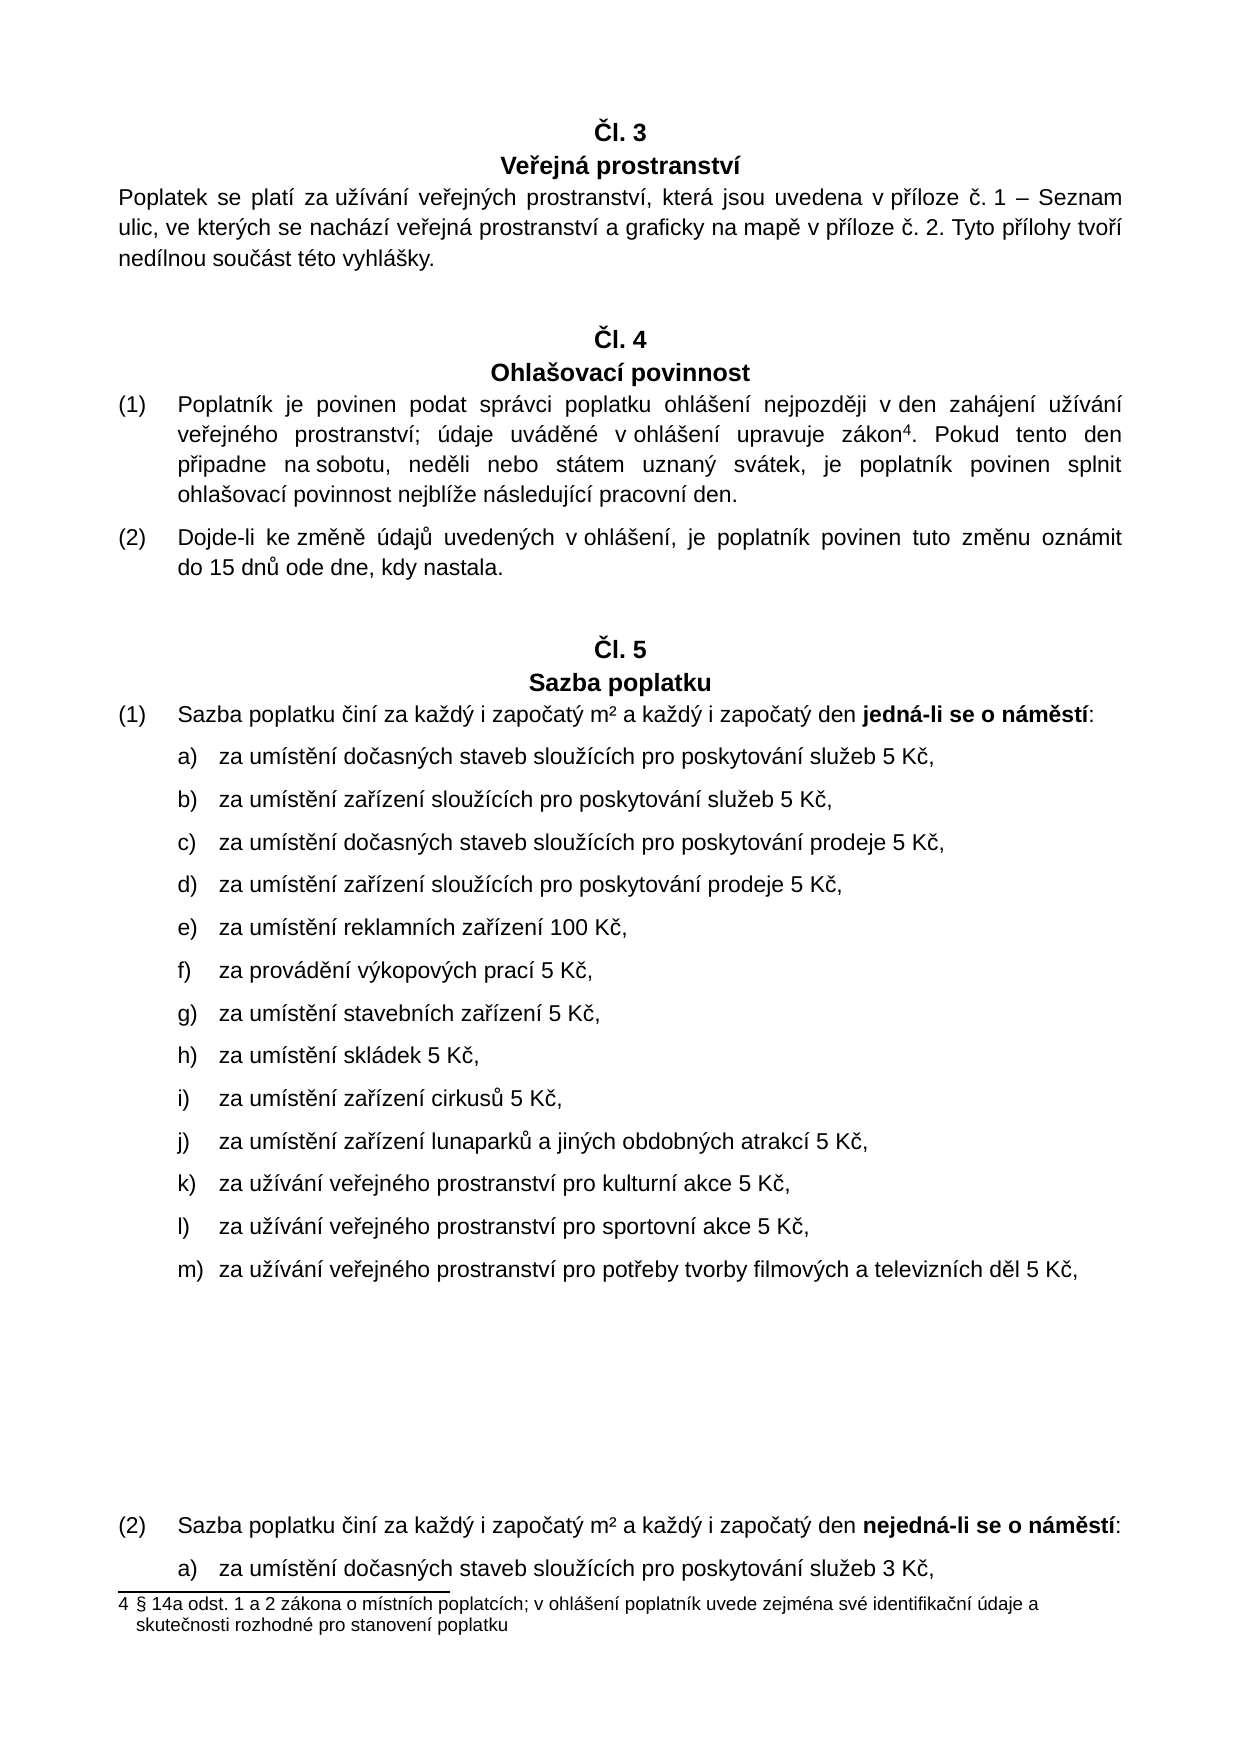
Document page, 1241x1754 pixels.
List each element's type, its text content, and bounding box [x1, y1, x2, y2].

list Poplatník je povinen podat správci poplatku ohlášení nejpozději v den zahájení užívání veřejného prostranství; údaje uváděné v ohlášení upravuje zákon. Pokud tento den připadne na sobotu, neděli nebo státem uznaný svátek, je poplatník povinen splnit ohlašovací povinnost nejblíže následující pracovní den. [118, 391, 1122, 508]
list za umístění zařízení lunaparků a jiných obdobných atrakcí 5 Kč, [177, 1128, 1122, 1154]
subtitle Čl. 5 Sazba poplatku [118, 634, 1122, 696]
list za umístění dočasných staveb sloužících pro poskytování služeb 3 Kč, [177, 1555, 1122, 1581]
list za umístění skládek 5 Kč, [177, 1042, 1122, 1069]
list § 14a odst. 1 a 2 zákona o místních poplatcích; v ohlášení poplatník uvede zejména své identifikační údaje a skutečnosti rozhodné pro stanovení poplatku [118, 1592, 1122, 1635]
list za umístění dočasných staveb sloužících pro poskytování služeb 5 Kč, [177, 743, 1122, 770]
list za umístění dočasných staveb sloužících pro poskytování prodeje 5 Kč, [177, 829, 1122, 855]
text Poplatek se platí za užívání veřejných prostranství, která jsou uvedena v příloze č. 1 – Seznam ulic, ve kterých se nachází veřejná prostranství a graficky na mapě v příloze č. 2. Tyto přílohy tvoří nedílnou součást této vyhlášky. [118, 184, 1122, 271]
list za provádění výkopových prací 5 Kč, [177, 957, 1122, 983]
list za umístění stavebních zařízení 5 Kč, [177, 999, 1122, 1026]
list za umístění reklamních zařízení 100 Kč, [177, 914, 1122, 941]
subtitle Čl. 3 Veřejná prostranství [118, 118, 1122, 180]
list Dojde-li ke změně údajů uvedených v ohlášení, je poplatník povinen tuto změnu oznámit do 15 dnů ode dne, kdy nastala. [118, 524, 1122, 581]
list za umístění zařízení cirkusů 5 Kč, [177, 1085, 1122, 1111]
subtitle Čl. 4 Ohlašovací povinnost [118, 325, 1122, 387]
list za užívání veřejného prostranství pro potřeby tvorby filmových a televizních děl 5 Kč, [177, 1256, 1122, 1282]
list Sazba poplatku činí za každý i započatý m² a každý i započatý den nejedná-li se o náměstí: [118, 1512, 1122, 1538]
list Sazba poplatku činí za každý i započatý m² a každý i započatý den jedná-li se o náměstí: [118, 701, 1122, 727]
list za užívání veřejného prostranství pro kulturní akce 5 Kč, [177, 1170, 1122, 1197]
list za umístění zařízení sloužících pro poskytování služeb 5 Kč, [177, 786, 1122, 812]
list za užívání veřejného prostranství pro sportovní akce 5 Kč, [177, 1213, 1122, 1239]
list za umístění zařízení sloužících pro poskytování prodeje 5 Kč, [177, 871, 1122, 898]
